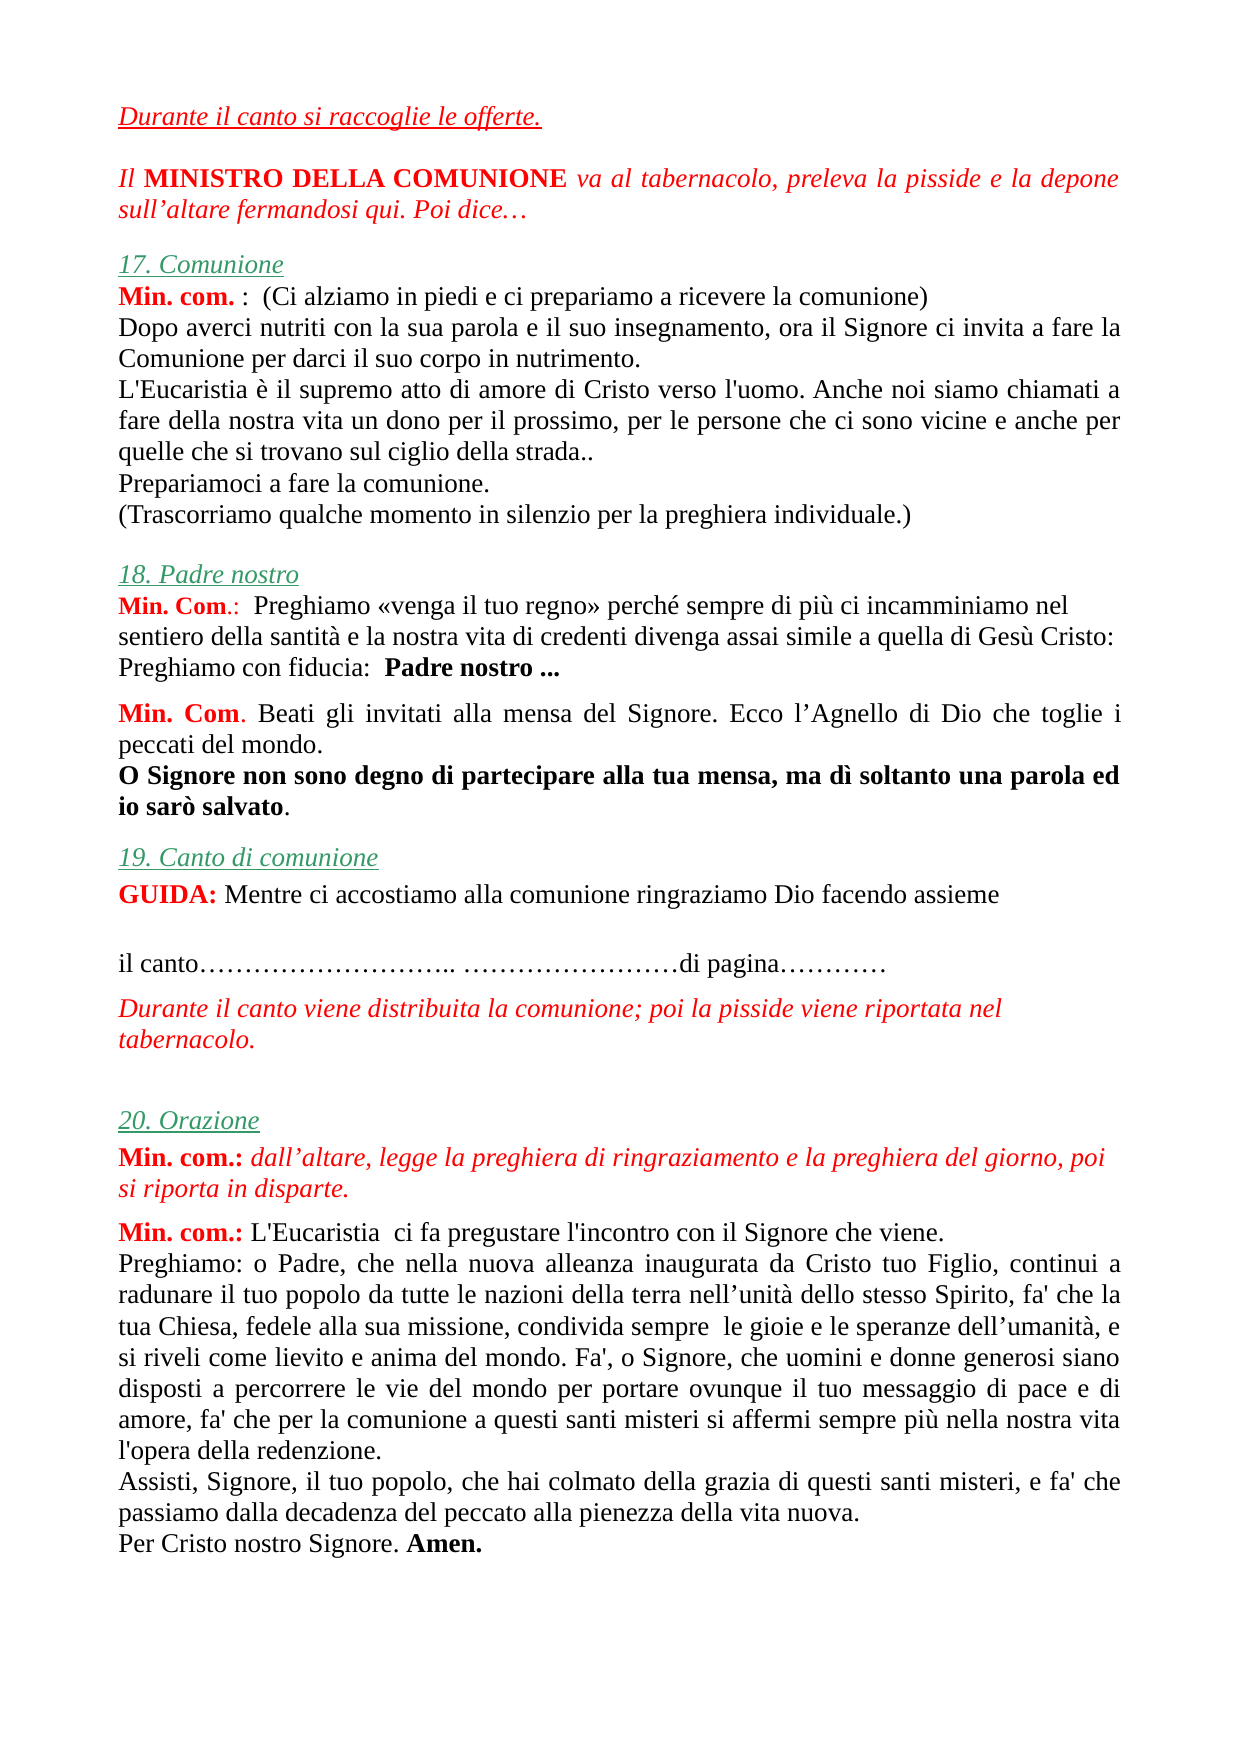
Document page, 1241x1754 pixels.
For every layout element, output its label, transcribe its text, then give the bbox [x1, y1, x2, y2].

text Assisti, Signore, il tuo popolo, che hai colmato della grazia di questi santi misteri, e fa' che passiamo dalla decadenza del peccato alla pienezza della vita nuova. [118, 1465, 1122, 1528]
text 20. Orazione [118, 1104, 1122, 1135]
text (Trascorriamo qualche momento in silenzio per la preghiera individuale.) [118, 498, 1122, 529]
text Min. com.: L'Eucaristia ci fa pregustare l'incontro con il Signore che viene. [118, 1216, 1122, 1247]
text 17. Comunione [118, 249, 1122, 280]
text GUIDA: Mentre ci accostiamo alla comunione ringraziamo Dio facendo assieme [118, 879, 1122, 910]
text Il MINISTRO DELLA COMUNIONE va al tabernacolo, preleva la pisside e la depone sull’altare fermandosi qui. Poi dice… [118, 162, 1122, 224]
text Dopo averci nutriti con la sua parola e il suo insegnamento, ora il Signore ci invita a fare la Comunione per darci il suo corpo in nutrimento. [118, 311, 1122, 373]
text Preghiamo con fiducia: Padre nostro ... [118, 651, 1122, 682]
text Durante il canto si raccoglie le offerte. [118, 100, 1122, 131]
text Prepariamoci a fare la comunione. [118, 467, 1122, 498]
text Preghiamo: o Padre, che nella nuova alleanza inaugurata da Cristo tuo Figlio, continui a radunare il tuo popolo da tutte le nazioni della terra nell’unità dello stesso Spirito, fa' che la tua Chiesa, fedele alla sua missione, condivida sempre le gioie e le speranze dell’umanità, e si riveli come lievito e anima del mondo. Fa', o Signore, che uomini e donne generosi siano disposti a percorrere le vie del mondo per portare ovunque il tuo messaggio di pace e di amore, fa' che per la comunione a questi santi misteri si affermi sempre più nella nostra vita l'opera della redenzione. [118, 1247, 1122, 1465]
text Durante il canto viene distribuita la comunione; poi la pisside viene riportata nel tabernacolo. [118, 992, 1122, 1055]
text 19. Canto di comunione [118, 842, 1122, 873]
text Min. com.: dall’altare, legge la preghiera di ringraziamento e la preghiera del giorno, poi si riporta in disparte. [118, 1141, 1122, 1204]
text Min. com. : (Ci alziamo in piedi e ci prepariamo a ricevere la comunione) [118, 280, 1122, 311]
text L'Eucaristia è il supremo atto di amore di Cristo verso l'uomo. Anche noi siamo chiamati a fare della nostra vita un dono per il prossimo, per le persone che ci sono vicine e anche per quelle che si trovano sul ciglio della strada.. [118, 373, 1122, 467]
text 18. Padre nostro [118, 558, 1122, 589]
text Min. Com. Beati gli invitati alla mensa del Signore. Ecco l’Agnello di Dio che toglie i peccati del mondo. [118, 697, 1122, 759]
text il canto……………………….. ……………………di pagina………… [118, 947, 1122, 978]
text Min. Com.: Preghiamo «venga il tuo regno» perché sempre di più ci incamminiamo nel sentiero della santità e la nostra vita di credenti divenga assai simile a quella di Gesù Cristo: [118, 589, 1122, 651]
text O Signore non sono degno di partecipare alla tua mensa, ma dì soltanto una parola ed io sarò salvato. [118, 759, 1122, 821]
text Per Cristo nostro Signore. Amen. [118, 1528, 1122, 1559]
